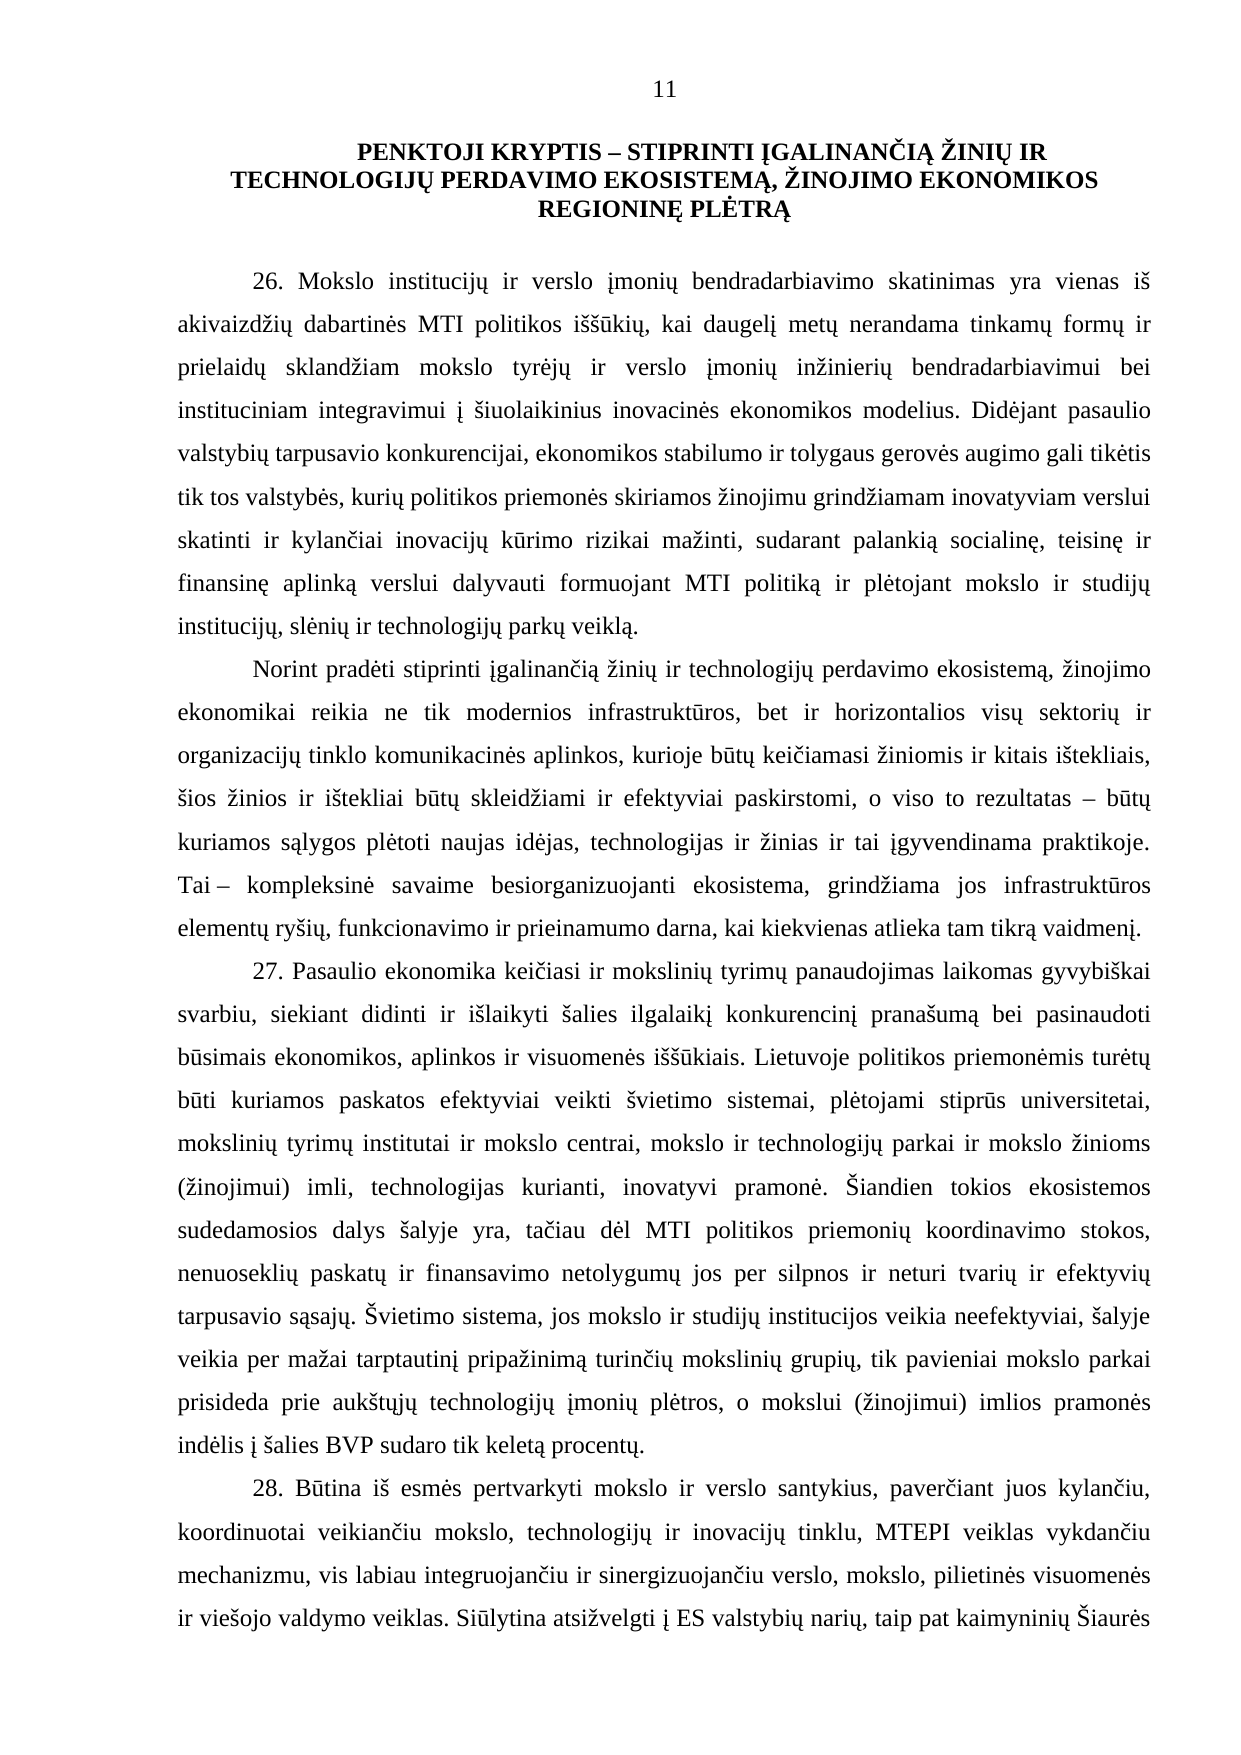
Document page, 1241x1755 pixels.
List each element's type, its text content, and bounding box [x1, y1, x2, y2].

text Norint pradėti stiprinti įgalinančią žinių ir technologijų perdavimo ekosistemą, žinojimo ekonomikai reikia ne tik modernios infrastruktūros, bet ir horizontalios visų sektorių ir organizacijų tinklo komunikacinės aplinkos, kurioje būtų keičiamasi žiniomis ir kitais ištekliais, šios žinios ir ištekliai būtų skleidžiami ir efektyviai paskirstomi, o viso to rezultatas – būtų kuriamos sąlygos plėtoti naujas idėjas, technologijas ir žinias ir tai įgyvendinama praktikoje. Tai – kompleksinė savaime besiorganizuojanti ekosistema, grindžiama jos infrastruktūros elementų ryšių, funkcionavimo ir prieinamumo darna, kai kiekvienas atlieka tam tikrą vaidmenį. [177, 654, 1152, 942]
text 27. Pasaulio ekonomika keičiasi ir mokslinių tyrimų panaudojimas laikomas gyvybiškai svarbiu, siekiant didinti ir išlaikyti šalies ilgalaikį konkurencinį pranašumą bei pasinaudoti būsimais ekonomikos, aplinkos ir visuomenės iššūkiais. Lietuvoje politikos priemonėmis turėtų būti kuriamos paskatos efektyviai veikti švietimo sistemai, plėtojami stiprūs universitetai, mokslinių tyrimų institutai ir mokslo centrai, mokslo ir technologijų parkai ir mokslo žinioms (žinojimui) imli, technologijas kurianti, inovatyvi pramonė. Šiandien tokios ekosistemos sudedamosios dalys šalyje yra, tačiau dėl MTI politikos priemonių koordinavimo stokos, nenuoseklių paskatų ir finansavimo netolygumų jos per silpnos ir neturi tvarių ir efektyvių tarpusavio sąsajų. Švietimo sistema, jos mokslo ir studijų institucijos veikia neefektyviai, šalyje veikia per mažai tarptautinį pripažinimą turinčių mokslinių grupių, tik pavieniai mokslo parkai prisideda prie aukštųjų technologijų įmonių plėtros, o mokslui (žinojimui) imlios pramonės indėlis į šalies BVP sudaro tik keletą procentų. [177, 956, 1152, 1459]
text 28. Būtina iš esmės pertvarkyti mokslo ir verslo santykius, paverčiant juos kylančiu, koordinuotai veikiančiu mokslo, technologijų ir inovacijų tinklu, MTEPI veiklas vykdančiu mechanizmu, vis labiau integruojančiu ir sinergizuojančiu verslo, mokslo, pilietinės visuomenės ir viešojo valdymo veiklas. Siūlytina atsižvelgti į ES valstybių narių, taip pat kaimyninių Šiaurės [177, 1473, 1152, 1632]
list PENKTOJI KRYPTIS – STIPRINTI ĮGALINANČIĄ ŽINIŲ IR TECHNOLOGIJŲ PERDAVIMO EKOSISTEMĄ, ŽINOJIMO EKONOMIKOS REGIONINĘ PLĖTRĄ [177, 137, 1152, 223]
text 26. Mokslo institucijų ir verslo įmonių bendradarbiavimo skatinimas yra vienas iš akivaizdžių dabartinės MTI politikos iššūkių, kai daugelį metų nerandama tinkamų formų ir prielaidų sklandžiam mokslo tyrėjų ir verslo įmonių inžinierių bendradarbiavimui bei instituciniam integravimui į šiuolaikinius inovacinės ekonomikos modelius. Didėjant pasaulio valstybių tarpusavio konkurencijai, ekonomikos stabilumo ir tolygaus gerovės augimo gali tikėtis tik tos valstybės, kurių politikos priemonės skiriamos žinojimu grindžiamam inovatyviam verslui skatinti ir kylančiai inovacijų kūrimo rizikai mažinti, sudarant palankią socialinę, teisinę ir finansinę aplinką verslui dalyvauti formuojant MTI politiką ir plėtojant mokslo ir studijų institucijų, slėnių ir technologijų parkų veiklą. [177, 266, 1152, 640]
